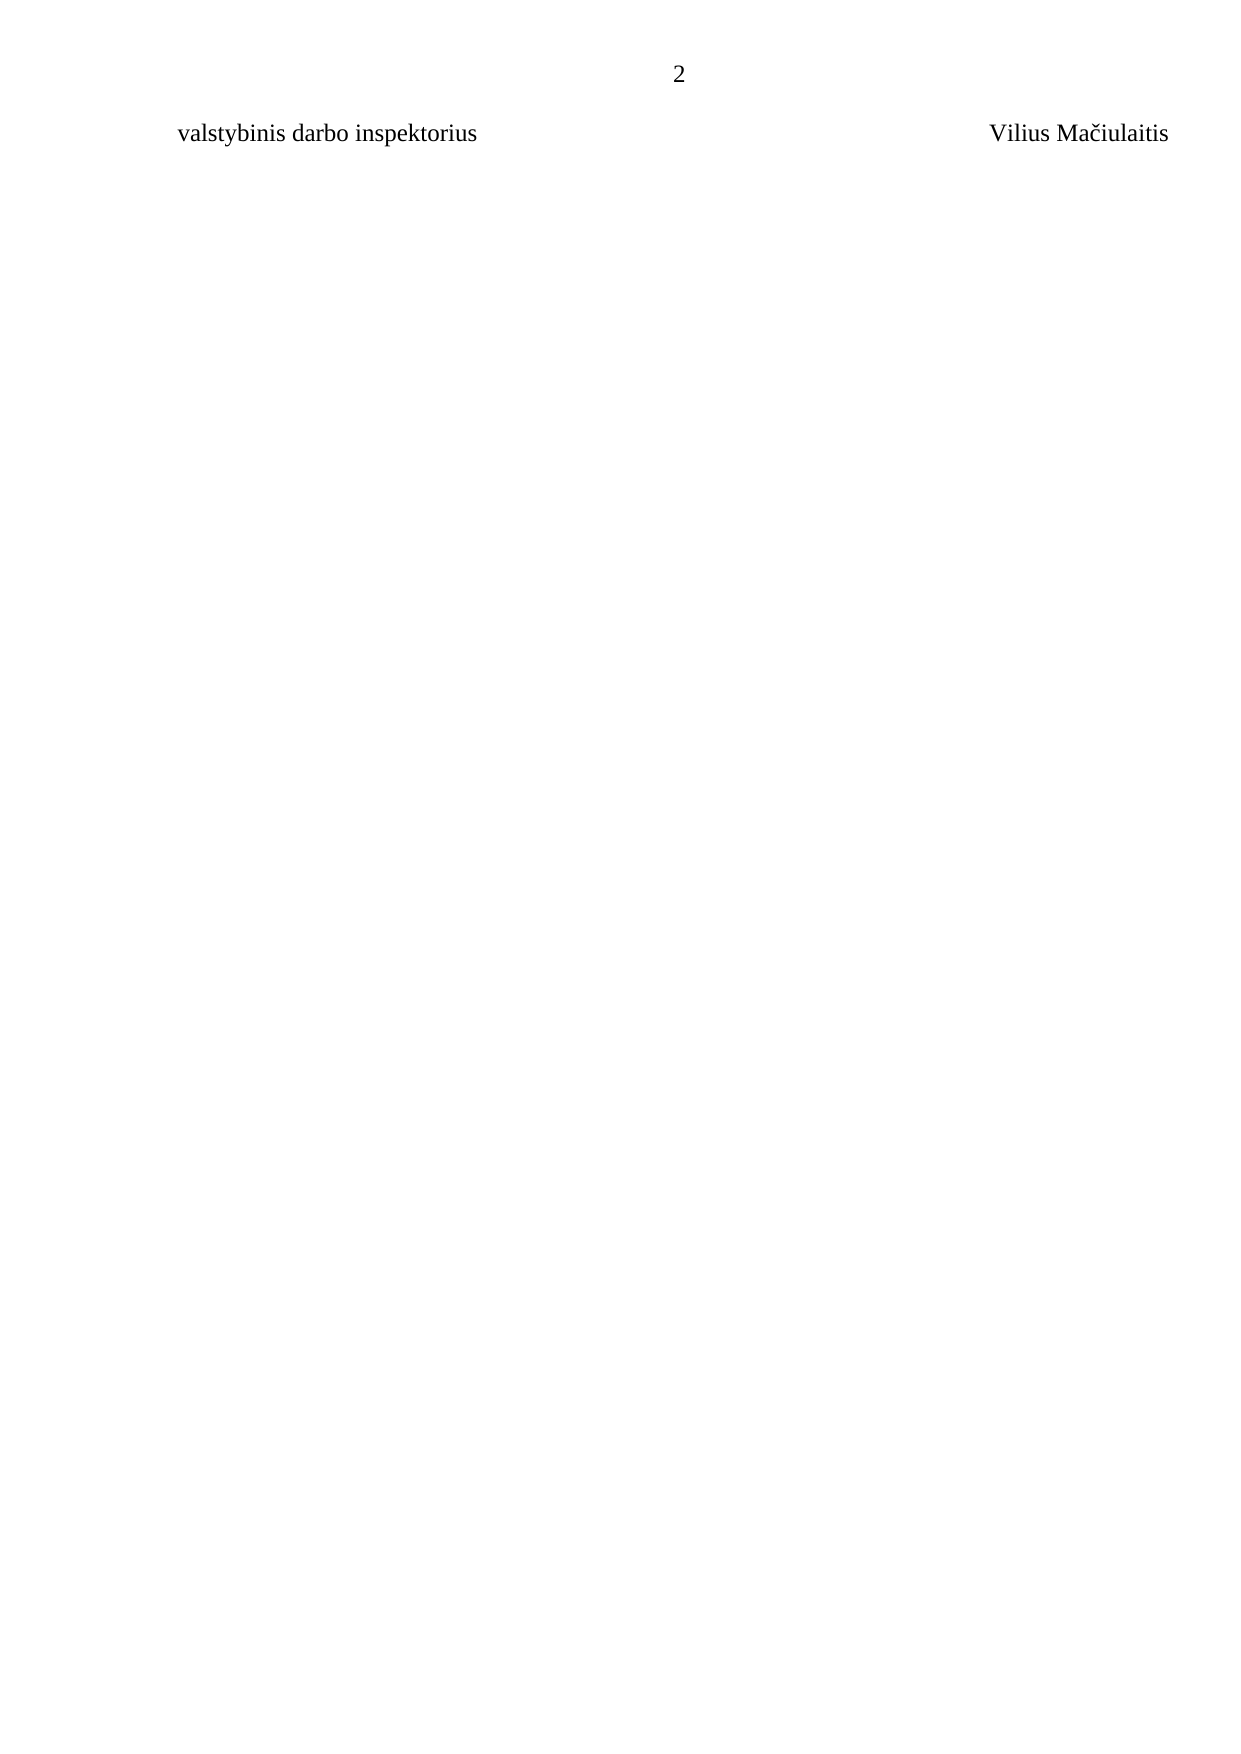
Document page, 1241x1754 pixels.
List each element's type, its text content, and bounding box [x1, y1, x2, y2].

text valstybinis darbo inspektorius Vilius Mačiulaitis [177, 118, 1181, 147]
